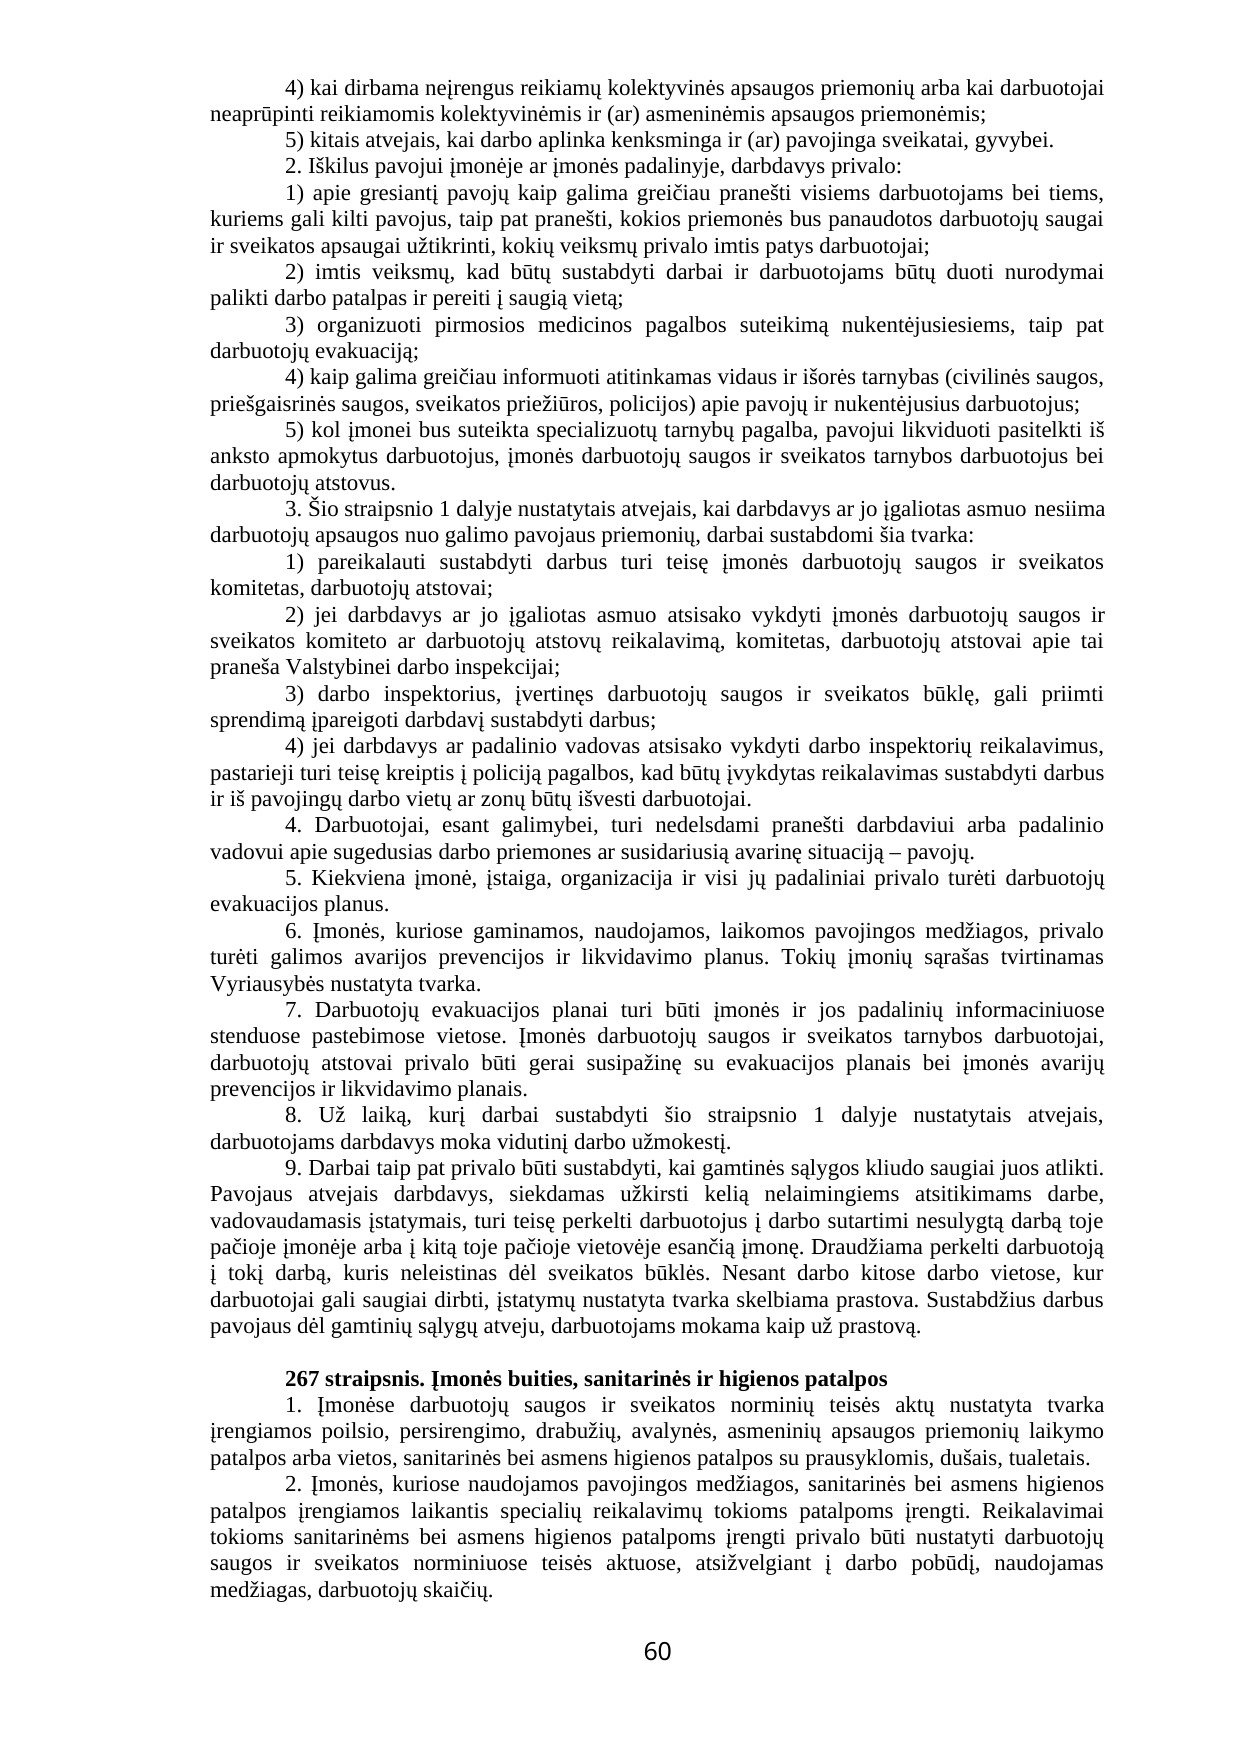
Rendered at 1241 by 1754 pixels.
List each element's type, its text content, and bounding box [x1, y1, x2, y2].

text 5. Kiekviena įmonė, įstaiga, organizacija ir visi jų padaliniai privalo turėti darbuotojų evakuacijos planus. [210, 864, 1106, 917]
text 4) jei darbdavys ar padalinio vadovas atsisako vykdyti darbo inspektorių reikalavimus, pastarieji turi teisę kreiptis į policiją pagalbos, kad būtų įvykdytas reikalavimas sustabdyti darbus ir iš pavojingų darbo vietų ar zonų būtų išvesti darbuotojai. [210, 732, 1106, 811]
text 7. Darbuotojų evakuacijos planai turi būti įmonės ir jos padalinių informaciniuose stenduose pastebimose vietose. Įmonės darbuotojų saugos ir sveikatos tarnybos darbuotojai, darbuotojų atstovai privalo būti gerai susipažinę su evakuacijos planais bei įmonės avarijų prevencijos ir likvidavimo planais. [210, 996, 1106, 1101]
text 4. Darbuotojai, esant galimybei, turi nedelsdami pranešti darbdaviui arba padalinio vadovui apie sugedusias darbo priemones ar susidariusią avarinę situaciją – pavojų. [210, 811, 1106, 864]
text 9. Darbai taip pat privalo būti sustabdyti, kai gamtinės sąlygos kliudo saugiai juos atlikti. Pavojaus atvejais darbdavys, siekdamas užkirsti kelią nelaimingiems atsitikimams darbe, vadovaudamasis įstatymais, turi teisę perkelti darbuotojus į darbo sutartimi nesulygtą darbą toje pačioje įmonėje arba į kitą toje pačioje vietovėje esančią įmonę. Draudžiama perkelti darbuotoją į tokį darbą, kuris neleistinas dėl sveikatos būklės. Nesant darbo kitose darbo vietose, kur darbuotojai gali saugiai dirbti, įstatymų nustatyta tvarka skelbiama prastova. Sustabdžius darbus pavojaus dėl gamtinių sąlygų atveju, darbuotojams mokama kaip už prastovą. [210, 1154, 1106, 1338]
text 2. Įmonės, kuriose naudojamos pavojingos medžiagos, sanitarinės bei asmens higienos patalpos įrengiamos laikantis specialių reikalavimų tokioms patalpoms įrengti. Reikalavimai tokioms sanitarinėms bei asmens higienos patalpoms įrengti privalo būti nustatyti darbuotojų saugos ir sveikatos norminiuose teisės aktuose, atsižvelgiant į darbo pobūdį, naudojamas medžiagas, darbuotojų skaičių. [210, 1470, 1106, 1602]
text 3. Šio straipsnio 1 dalyje nustatytais atvejais, kai darbdavys ar jo įgaliotas asmuo nesiima darbuotojų apsaugos nuo galimo pavojaus priemonių, darbai sustabdomi šia tvarka: [210, 495, 1106, 548]
text 8. Už laiką, kurį darbai sustabdyti šio straipsnio 1 dalyje nustatytais atvejais, darbuotojams darbdavys moka vidutinį darbo užmokestį. [210, 1101, 1106, 1154]
text 2) jei darbdavys ar jo įgaliotas asmuo atsisako vykdyti įmonės darbuotojų saugos ir sveikatos komiteto ar darbuotojų atstovų reikalavimą, komitetas, darbuotojų atstovai apie tai praneša Valstybinei darbo inspekcijai; [210, 601, 1106, 680]
text 5) kol įmonei bus suteikta specializuotų tarnybų pagalba, pavojui likviduoti pasitelkti iš anksto apmokytus darbuotojus, įmonės darbuotojų saugos ir sveikatos tarnybos darbuotojus bei darbuotojų atstovus. [210, 416, 1106, 495]
text 5) kitais atvejais, kai darbo aplinka kenksminga ir (ar) pavojinga sveikatai, gyvybei. [210, 126, 1106, 153]
text 4) kai dirbama neįrengus reikiamų kolektyvinės apsaugos priemonių arba kai darbuotojai neaprūpinti reikiamomis kolektyvinėmis ir (ar) asmeninėmis apsaugos priemonėmis; [210, 73, 1106, 126]
text 3) darbo inspektorius, įvertinęs darbuotojų saugos ir sveikatos būklę, gali priimti sprendimą įpareigoti darbdavį sustabdyti darbus; [210, 680, 1106, 732]
text 2. Iškilus pavojui įmonėje ar įmonės padalinyje, darbdavys privalo: [210, 153, 1106, 179]
text 1) pareikalauti sustabdyti darbus turi teisę įmonės darbuotojų saugos ir sveikatos komitetas, darbuotojų atstovai; [210, 548, 1106, 601]
text 2) imtis veiksmų, kad būtų sustabdyti darbai ir darbuotojams būtų duoti nurodymai palikti darbo patalpas ir pereiti į saugią vietą; [210, 258, 1106, 311]
text 6. Įmonės, kuriose gaminamos, naudojamos, laikomos pavojingos medžiagos, privalo turėti galimos avarijos prevencijos ir likvidavimo planus. Tokių įmonių sąrašas tvirtinamas Vyriausybės nustatyta tvarka. [210, 917, 1106, 996]
text 3) organizuoti pirmosios medicinos pagalbos suteikimą nukentėjusiesiems, taip pat darbuotojų evakuaciją; [210, 311, 1106, 363]
text 1. Įmonėse darbuotojų saugos ir sveikatos norminių teisės aktų nustatyta tvarka įrengiamos poilsio, persirengimo, drabužių, avalynės, asmeninių apsaugos priemonių laikymo patalpos arba vietos, sanitarinės bei asmens higienos patalpos su prausyklomis, dušais, tualetais. [210, 1391, 1106, 1470]
text 1) apie gresiantį pavojų kaip galima greičiau pranešti visiems darbuotojams bei tiems, kuriems gali kilti pavojus, taip pat pranešti, kokios priemonės bus panaudotos darbuotojų saugai ir sveikatos apsaugai užtikrinti, kokių veiksmų privalo imtis patys darbuotojai; [210, 179, 1106, 258]
text 4) kaip galima greičiau informuoti atitinkamas vidaus ir išorės tarnybas (civilinės saugos, priešgaisrinės saugos, sveikatos priežiūros, policijos) apie pavojų ir nukentėjusius darbuotojus; [210, 363, 1106, 416]
text 267 straipsnis. Įmonės buities, sanitarinės ir higienos patalpos [210, 1365, 1106, 1391]
